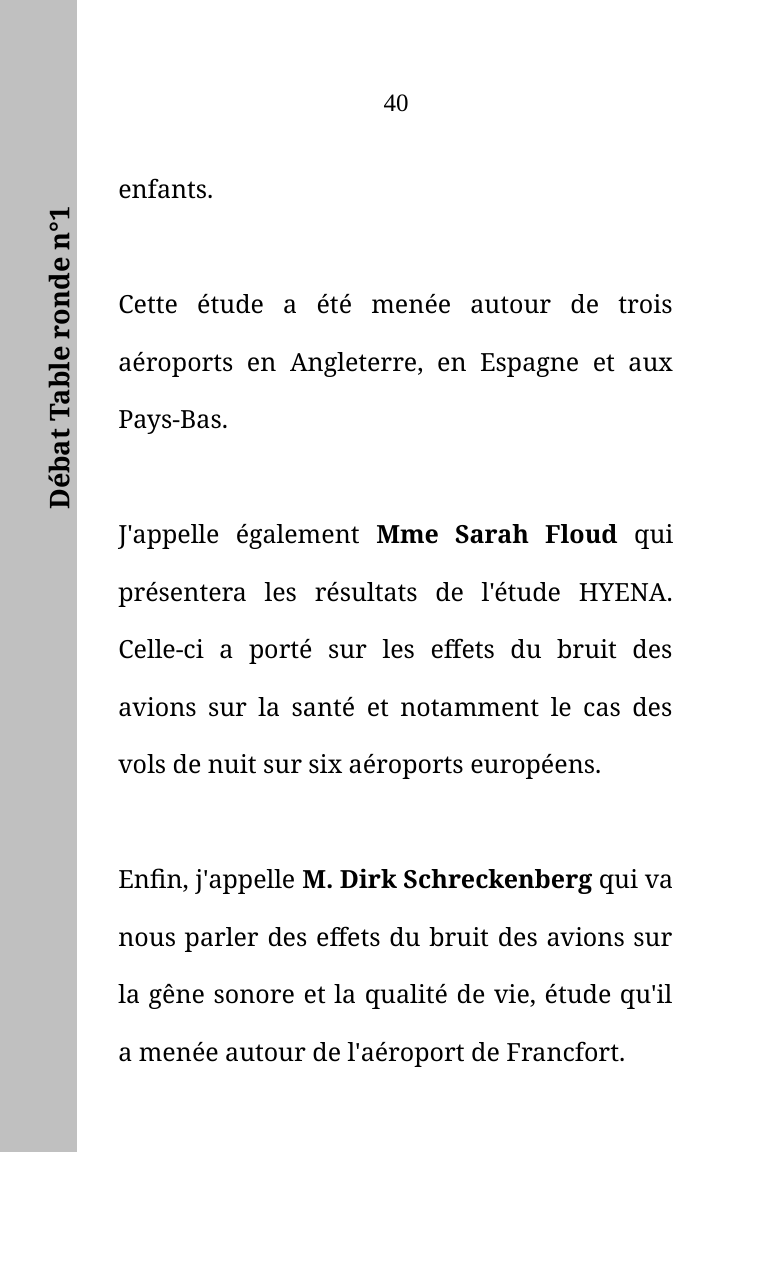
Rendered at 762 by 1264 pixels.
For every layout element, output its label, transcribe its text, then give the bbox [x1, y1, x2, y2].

text Cette étude a été menée autour de trois aéroports en Angleterre, en Espagne et aux Pays-Bas. [118, 264, 673, 436]
text enfants. [118, 147, 673, 206]
text Débat Table ronde n°1 [0, 187, 77, 510]
text Enfin, j'appelle M. Dirk Schreckenberg qui va nous parler des effets du bruit des avions sur la gêne sonore et la qualité de vie, étude qu'il a menée autour de l'aéroport de Francfort. [118, 839, 673, 1069]
text J'appelle également Mme Sarah Floud qui présentera les résultats de l'étude HYENA. Celle-ci a porté sur les effets du bruit des avions sur la santé et notamment le cas des vols de nuit sur six aéroports européens. [118, 494, 673, 781]
